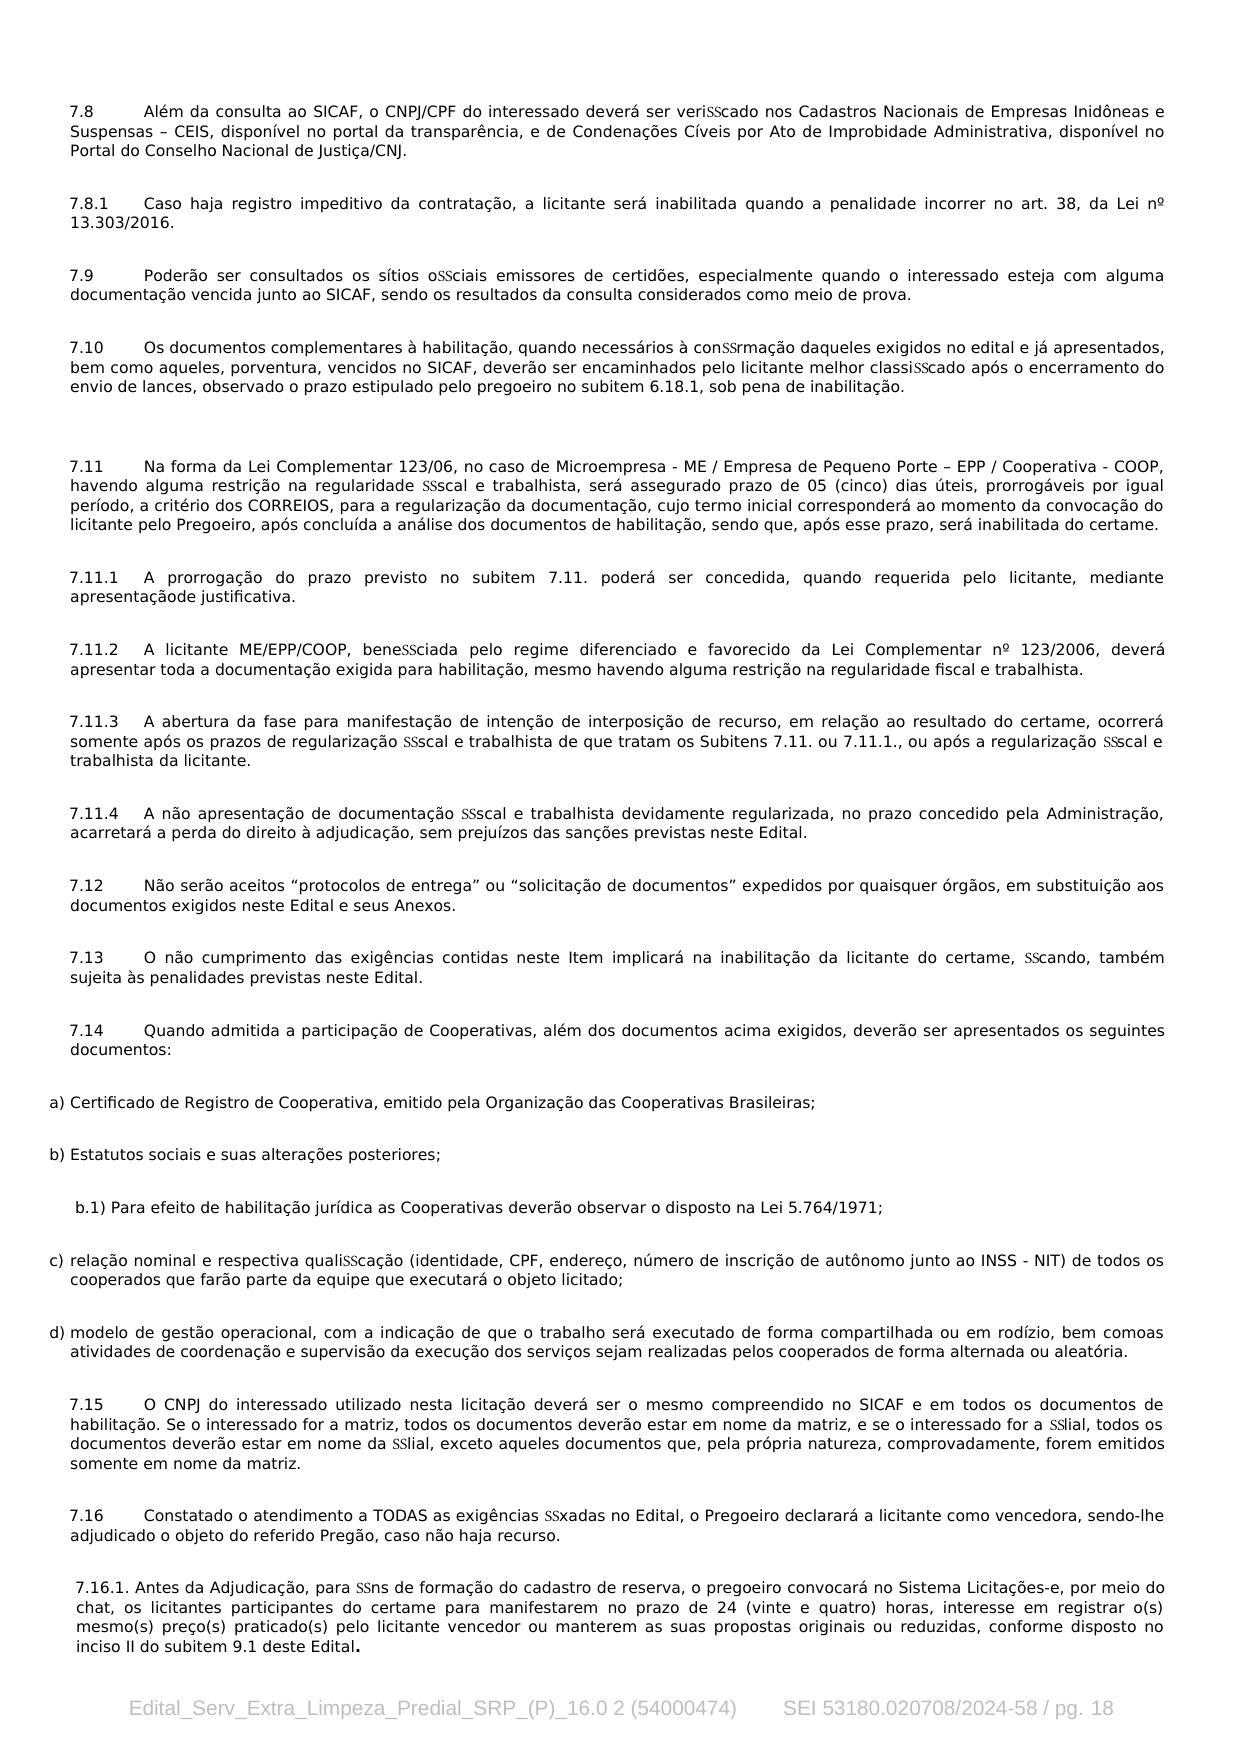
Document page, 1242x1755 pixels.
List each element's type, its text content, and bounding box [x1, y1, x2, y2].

list Na forma da Lei Complementar 123/06, no caso de Microempresa - ME / Empresa de Pequeno Porte – EPP / Cooperativa - COOP, havendo alguma restrição na regularidade scal e trabalhista, será assegurado prazo de 05 (cinco) dias úteis, prorrogáveis por igual período, a critério dos CORREIOS, para a regularização da documentação, cujo termo inicial corresponderá ao momento da convocação do licitante pelo Pregoeiro, após concluída a análise dos documentos de habilitação, sendo que, após esse prazo, será inabilitada do certame. [69, 458, 1166, 534]
text 7.16.1. Antes da Adjudicação, para ns de formação do cadastro de reserva, o pregoeiro convocará no Sistema Licitações-e, por meio do chat, os licitantes participantes do certame para manifestarem no prazo de 24 (vinte e quatro) horas, interesse em registrar o(s) mesmo(s) preço(s) praticado(s) pelo licitante vencedor ou manterem as suas propostas originais ou reduzidas, conforme disposto no inciso II do subitem 9.1 deste Edital. [75, 1579, 1166, 1656]
list A abertura da fase para manifestação de intenção de interposição de recurso, em relação ao resultado do certame, ocorrerá somente após os prazos de regularização scal e trabalhista de que tratam os Subitens 7.11. ou 7.11.1., ou após a regularização scal e trabalhista da licitante. [69, 713, 1166, 770]
list O não cumprimento das exigências contidas neste Item implicará na inabilitação da licitante do certame, cando, também sujeita às penalidades previstas neste Edital. [69, 949, 1166, 987]
list A prorrogação do prazo previsto no subitem 7.11. poderá ser concedida, quando requerida pelo licitante, mediante apresentaçãode justificativa. [69, 569, 1166, 607]
list Além da consulta ao SICAF, o CNPJ/CPF do interessado deverá ser vericado nos Cadastros Nacionais de Empresas Inidôneas e Suspensas – CEIS, disponível no portal da transparência, e de Condenações Cíveis por Ato de Improbidade Administrativa, disponível no Portal do Conselho Nacional de Justiça/CNJ. [69, 103, 1166, 160]
list Poderão ser consultados os sítios ociais emissores de certidões, especialmente quando o interessado esteja com alguma documentação vencida junto ao SICAF, sendo os resultados da consulta considerados como meio de prova. [69, 267, 1166, 304]
list Certificado de Registro de Cooperativa, emitido pela Organização das Cooperativas Brasileiras; [49, 1094, 1166, 1112]
list Os documentos complementares à habilitação, quando necessários à conrmação daqueles exigidos no edital e já apresentados, bem como aqueles, porventura, vencidos no SICAF, deverão ser encaminhados pelo licitante melhor classicado após o encerramento do envio de lances, observado o prazo estipulado pelo pregoeiro no subitem 6.18.1, sob pena de inabilitação. [69, 339, 1166, 396]
list Estatutos sociais e suas alterações posteriores; [49, 1146, 1166, 1164]
list Caso haja registro impeditivo da contratação, a licitante será inabilitada quando a penalidade incorrer no art. 38, da Lei nº 13.303/2016. [69, 195, 1166, 232]
list Constatado o atendimento a TODAS as exigências xadas no Edital, o Pregoeiro declarará a licitante como vencedora, sendo-lhe adjudicado o objeto do referido Pregão, caso não haja recurso. [69, 1507, 1166, 1545]
list Quando admitida a participação de Cooperativas, além dos documentos acima exigidos, deverão ser apresentados os seguintes documentos: [69, 1021, 1166, 1059]
text b.1) Para efeito de habilitação jurídica as Cooperativas deverão observar o disposto na Lei 5.764/1971; [75, 1199, 1166, 1217]
list A licitante ME/EPP/COOP, beneciada pelo regime diferenciado e favorecido da Lei Complementar nº 123/2006, deverá apresentar toda a documentação exigida para habilitação, mesmo havendo alguma restrição na regularidade fiscal e trabalhista. [69, 641, 1166, 679]
list Não serão aceitos “protocolos de entrega” ou “solicitação de documentos” expedidos por quaisquer órgãos, em substituição aos documentos exigidos neste Edital e seus Anexos. [69, 877, 1166, 915]
list A não apresentação de documentação scal e trabalhista devidamente regularizada, no prazo concedido pela Administração, acarretará a perda do direito à adjudicação, sem prejuízos das sanções previstas neste Edital. [69, 805, 1166, 843]
list modelo de gestão operacional, com a indicação de que o trabalho será executado de forma compartilhada ou em rodízio, bem comoas atividades de coordenação e supervisão da execução dos serviços sejam realizadas pelos cooperados de forma alternada ou aleatória. [49, 1324, 1166, 1362]
list O CNPJ do interessado utilizado nesta licitação deverá ser o mesmo compreendido no SICAF e em todos os documentos de habilitação. Se o interessado for a matriz, todos os documentos deverão estar em nome da matriz, e se o interessado for a lial, todos os documentos deverão estar em nome da lial, exceto aqueles documentos que, pela própria natureza, comprovadamente, forem emitidos somente em nome da matriz. [69, 1396, 1166, 1473]
list relação nominal e respectiva qualicação (identidade, CPF, endereço, número de inscrição de autônomo junto ao INSS - NIT) de todos os cooperados que farão parte da equipe que executará o objeto licitado; [49, 1252, 1166, 1289]
